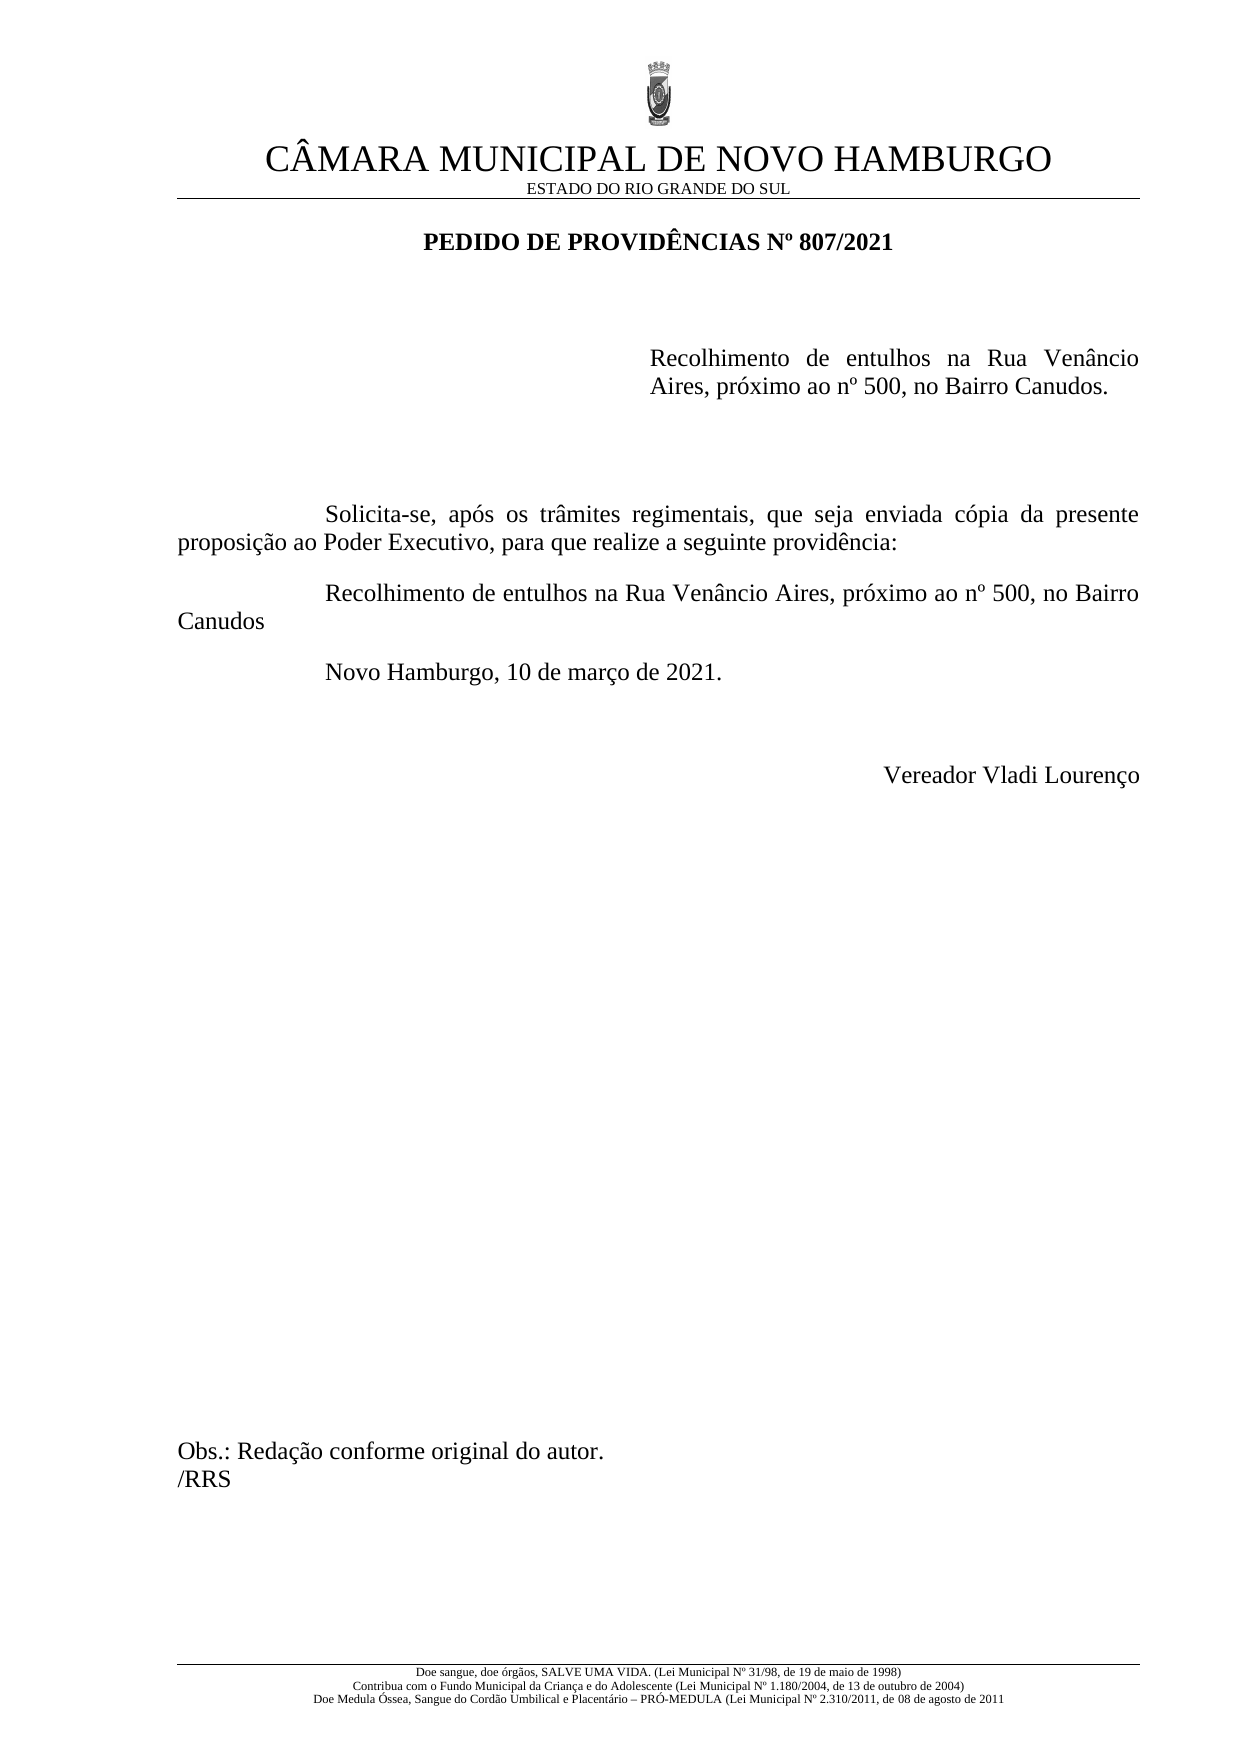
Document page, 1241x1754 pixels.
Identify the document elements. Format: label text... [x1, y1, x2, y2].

text PEDIDO DE PROVIDÊNCIAS Nº 807/2021 [177, 228, 1140, 256]
text Vereador Vladi Lourenço [177, 761, 1140, 788]
text Solicita-se, após os trâmites regimentais, que seja enviada cópia da presente proposição ao Poder Executivo, para que realize a seguinte providência: [177, 500, 1140, 556]
text Recolhimento de entulhos na Rua Venâncio Aires, próximo ao nº 500, no Bairro Canudos [177, 579, 1140, 635]
text Obs.: Redação conforme original do autor. [177, 1437, 1140, 1465]
text /RRS [177, 1465, 1140, 1493]
text Recolhimento de entulhos na Rua Venâncio Aires, próximo ao nº 500, no Bairro Canudos. [649, 344, 1140, 400]
text Novo Hamburgo, 10 de março de 2021. [177, 658, 1140, 686]
